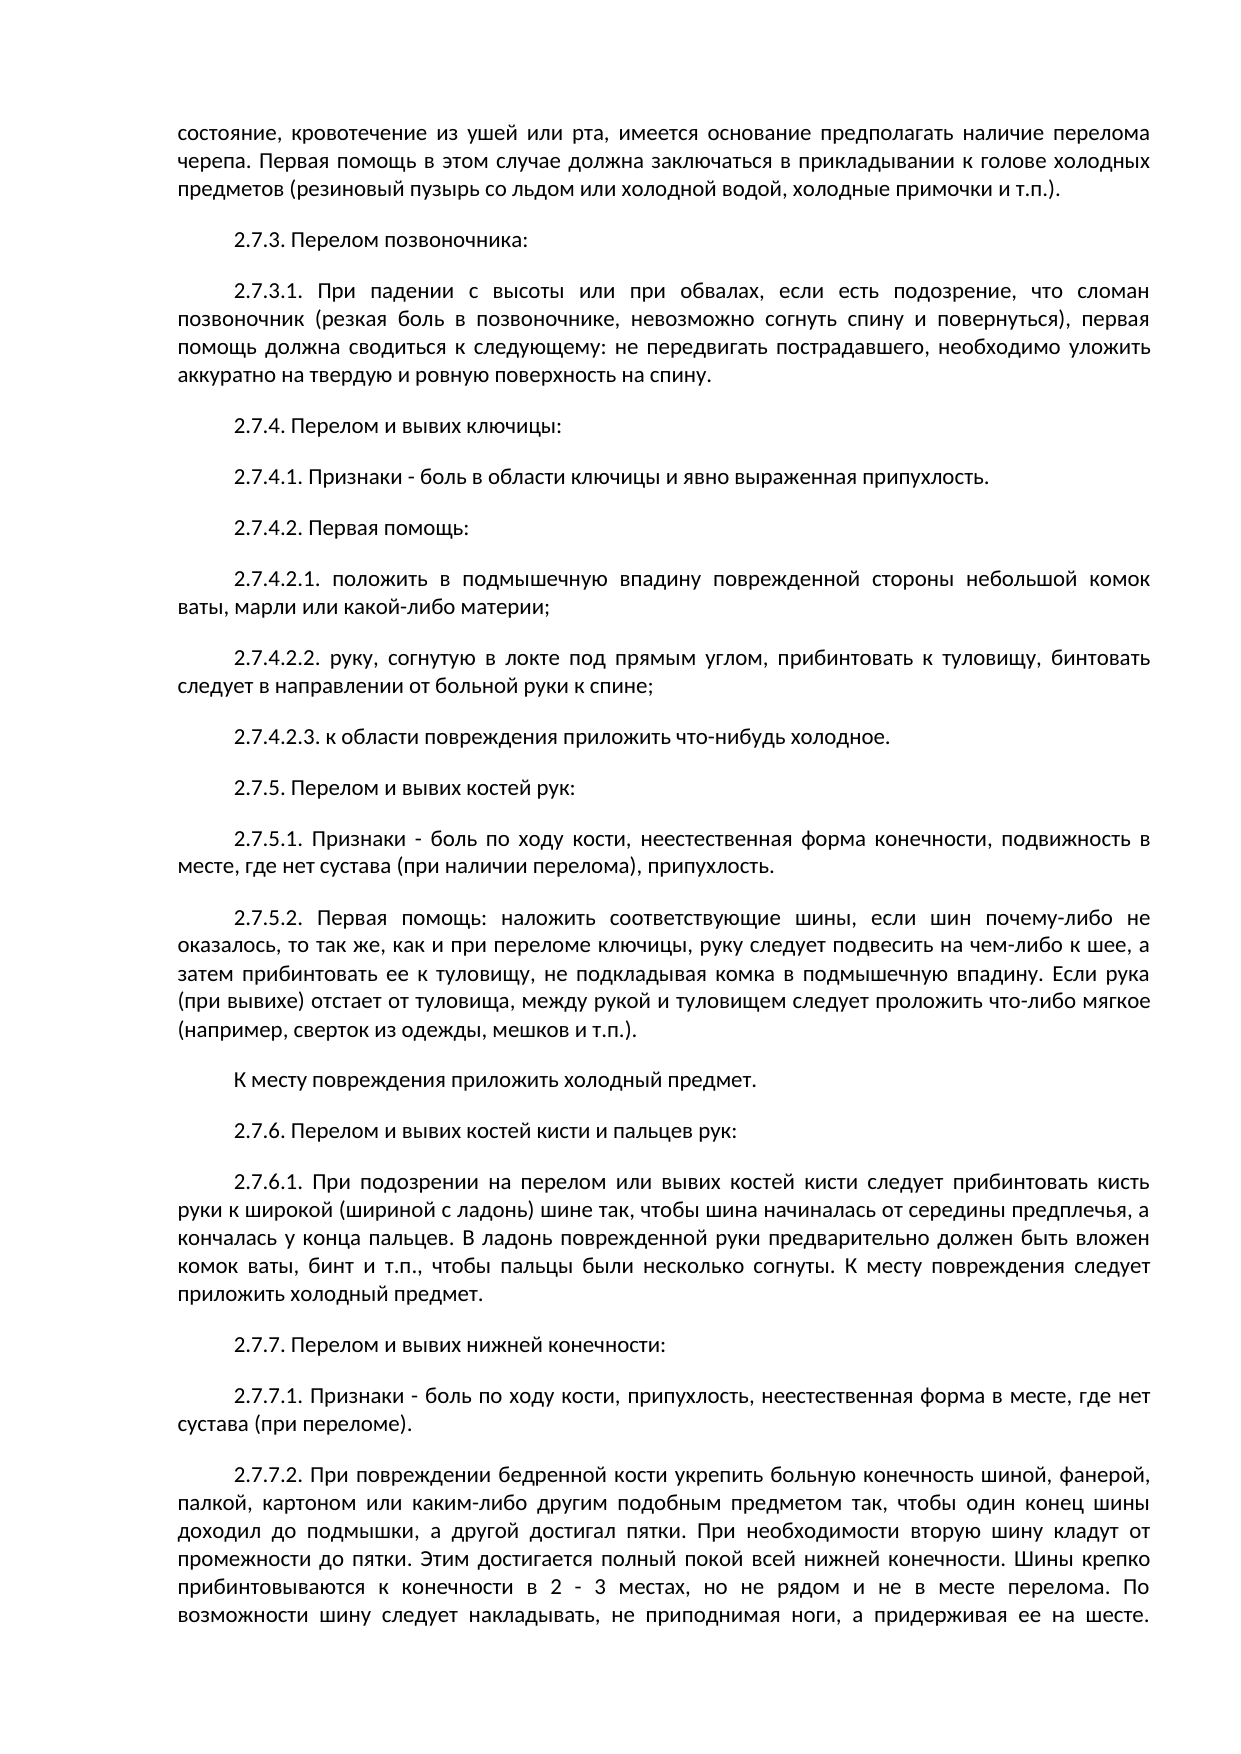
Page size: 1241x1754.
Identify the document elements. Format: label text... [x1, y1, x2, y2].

text 2.7.5.2. Первая помощь: наложить соответствующие шины, если шин почему-либо не оказалось, то так же, как и при переломе ключицы, руку следует подвесить на чем-либо к шее, а затем прибинтовать ее к туловищу, не подкладывая комка в подмышечную впадину. Если рука (при вывихе) отстает от туловища, между рукой и туловищем следует проложить что-либо мягкое (например, сверток из одежды, мешков и т.п.). [177, 903, 1152, 1043]
text 2.7.4.1. Признаки - боль в области ключицы и явно выраженная припухлость. [177, 462, 1152, 490]
text 2.7.7.2. При повреждении бедренной кости укрепить больную конечность шиной, фанерой, палкой, картоном или каким-либо другим подобным предметом так, чтобы один конец шины доходил до подмышки, а другой достигал пятки. При необходимости вторую шину кладут от промежности до пятки. Этим достигается полный покой всей нижней конечности. Шины крепко прибинтовываются к конечности в 2 - 3 местах, но не рядом и не в месте перелома. По возможности шину следует накладывать, не приподнимая ноги, а придерживая ее на шесте. [177, 1460, 1152, 1628]
text 2.7.4.2.2. руку, согнутую в локте под прямым углом, прибинтовать к туловищу, бинтовать следует в направлении от больной руки к спине; [177, 643, 1152, 699]
text состояние, кровотечение из ушей или рта, имеется основание предполагать наличие перелома черепа. Первая помощь в этом случае должна заключаться в прикладывании к голове холодных предметов (резиновый пузырь со льдом или холодной водой, холодные примочки и т.п.). [177, 118, 1152, 202]
text 2.7.3.1. При падении с высоты или при обвалах, если есть подозрение, что сломан позвоночник (резкая боль в позвоночнике, невозможно согнуть спину и повернуться), первая помощь должна сводиться к следующему: не передвигать пострадавшего, необходимо уложить аккуратно на твердую и ровную поверхность на спину. [177, 276, 1152, 388]
text 2.7.6.1. При подозрении на перелом или вывих костей кисти следует прибинтовать кисть руки к широкой (шириной с ладонь) шине так, чтобы шина начиналась от середины предплечья, а кончалась у конца пальцев. В ладонь поврежденной руки предварительно должен быть вложен комок ваты, бинт и т.п., чтобы пальцы были несколько согнуты. К месту повреждения следует приложить холодный предмет. [177, 1167, 1152, 1308]
text 2.7.7.1. Признаки - боль по ходу кости, припухлость, неестественная форма в месте, где нет сустава (при переломе). [177, 1381, 1152, 1437]
text 2.7.4. Перелом и вывих ключицы: [177, 411, 1152, 439]
text 2.7.4.2.1. положить в подмышечную впадину поврежденной стороны небольшой комок ваты, марли или какой-либо материи; [177, 564, 1152, 620]
text 2.7.4.2.3. к области повреждения приложить что-нибудь холодное. [177, 722, 1152, 750]
text 2.7.7. Перелом и вывих нижней конечности: [177, 1331, 1152, 1358]
text 2.7.5.1. Признаки - боль по ходу кости, неестественная форма конечности, подвижность в месте, где нет сустава (при наличии перелома), припухлость. [177, 824, 1152, 880]
text 2.7.6. Перелом и вывих костей кисти и пальцев рук: [177, 1117, 1152, 1144]
text 2.7.5. Перелом и вывих костей рук: [177, 773, 1152, 801]
text 2.7.4.2. Первая помощь: [177, 513, 1152, 541]
text 2.7.3. Перелом позвоночника: [177, 225, 1152, 253]
text К месту повреждения приложить холодный предмет. [177, 1066, 1152, 1094]
